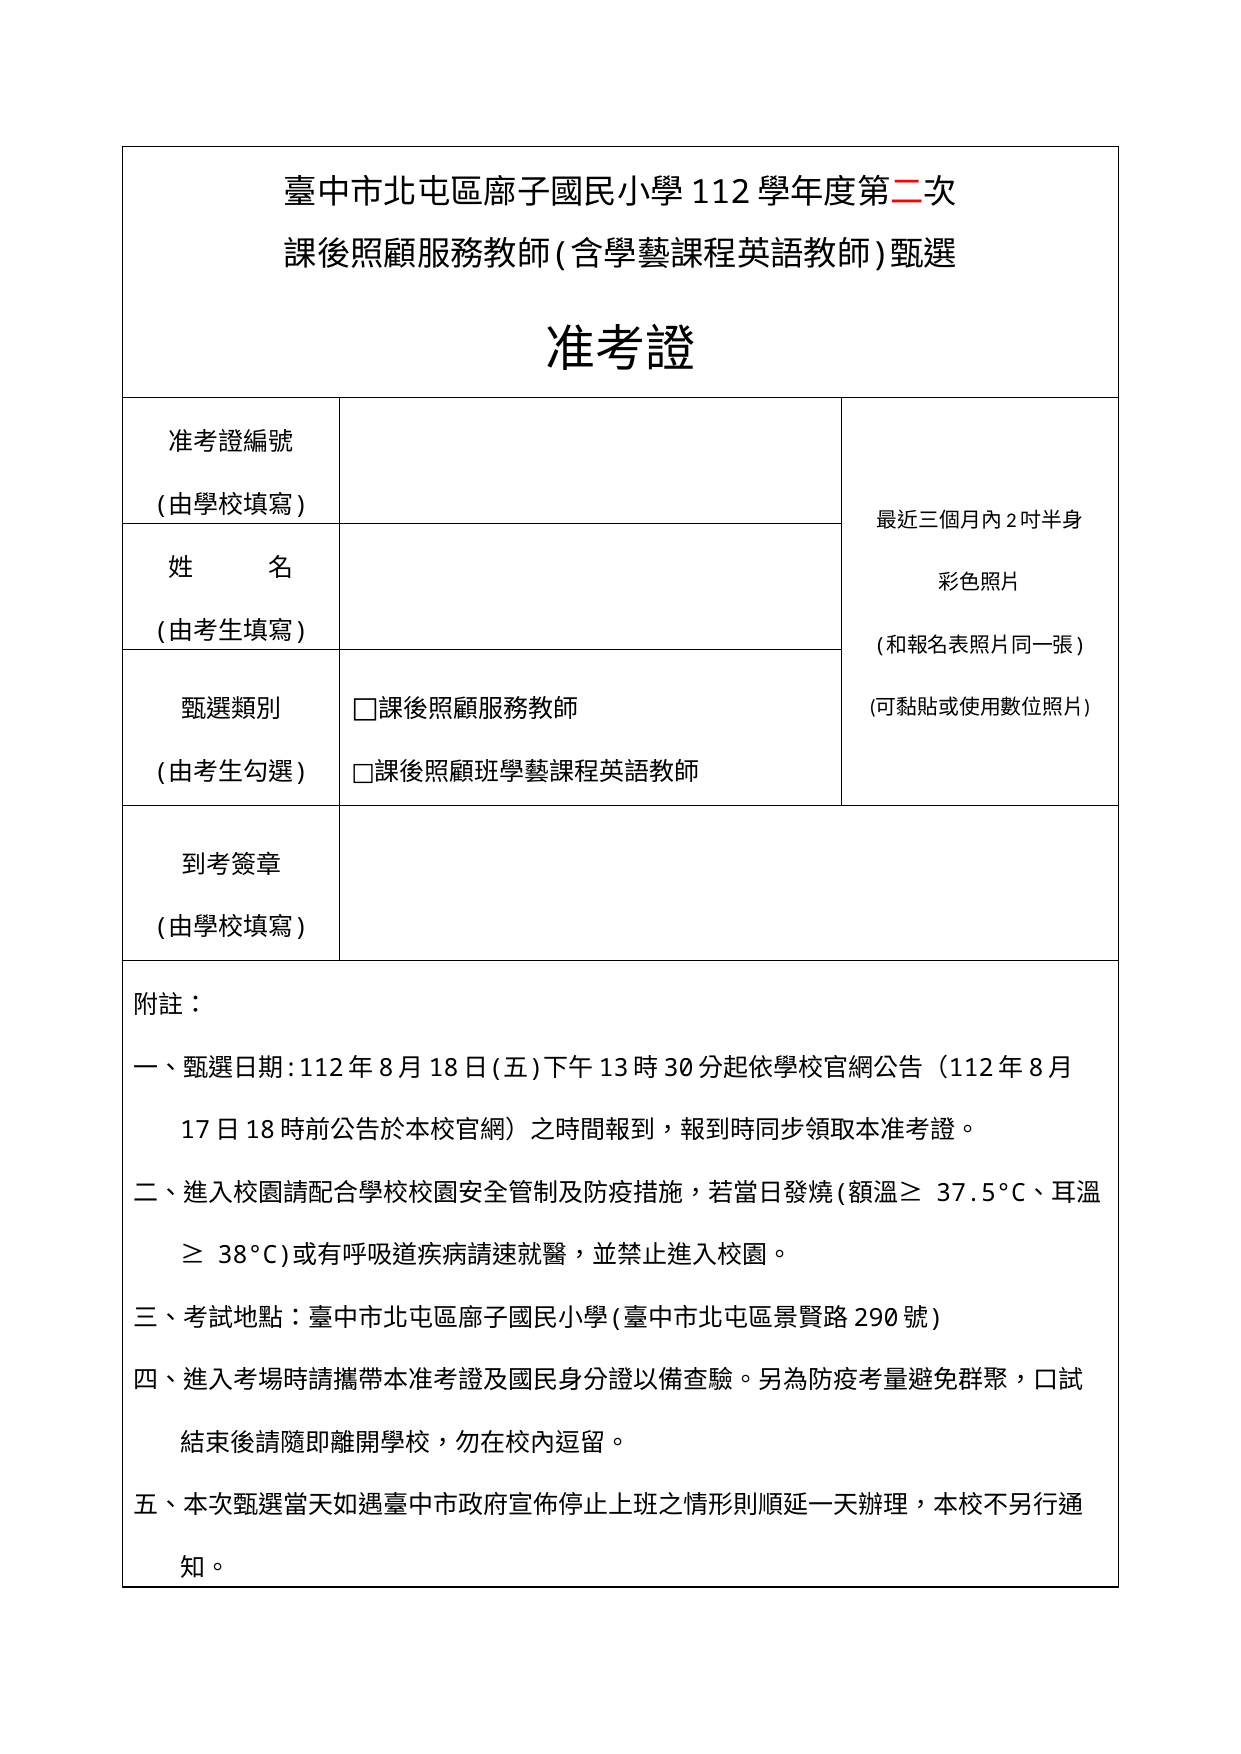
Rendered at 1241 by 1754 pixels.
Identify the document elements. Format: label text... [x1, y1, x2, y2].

table_cell 甄選類別 (由考生勾選) [123, 650, 339, 805]
table_cell 姓 名 (由考生填寫) [123, 524, 339, 649]
table_cell 到考簽章 (由學校填寫) [123, 806, 339, 960]
table_header 臺中市北屯區廍子國民小學112學年度第二次 課後照顧服務教師(含學藝課程英語教師)甄選 准考證 [123, 147, 1118, 397]
table_cell □課後照顧服務教師 □課後照顧班學藝課程英語教師 [340, 650, 841, 805]
table_cell 准考證編號 (由學校填寫) [123, 398, 339, 523]
table_cell 附註： 一、甄選日期:112年8月18日(五)下午13時30分起依學校官網公告（112年8月17日18時前公告於本校官網）之時間報到，報到時同步領取本准考證。 二、進入校園請配合學校校園安全管制及防疫措施，若當日發燒(額溫≥ 37.5°C、耳溫≥ 38°C)或有呼吸道疾病請速就醫，並禁止進入校園。 三、考試地點：臺中市北屯區廍子國民小學(臺中市北屯區景賢路290號) 四、進入考場時請攜帶本准考證及國民身分證以備查驗。另為防疫考量避免群聚，口試結束後請隨即離開學校，勿在校內逗留。 五、本次甄選當天如遇臺中市政府宣佈停止上班之情形則順延一天辦理，本校不另行通知。 [123, 961, 1118, 1586]
table_cell [340, 398, 841, 523]
table_cell [340, 524, 841, 649]
table_cell [340, 806, 1118, 960]
table_cell 最近三個月內2吋半身 彩色照片 (和報名表照片同一張) (可黏貼或使用數位照片) [842, 398, 1118, 805]
